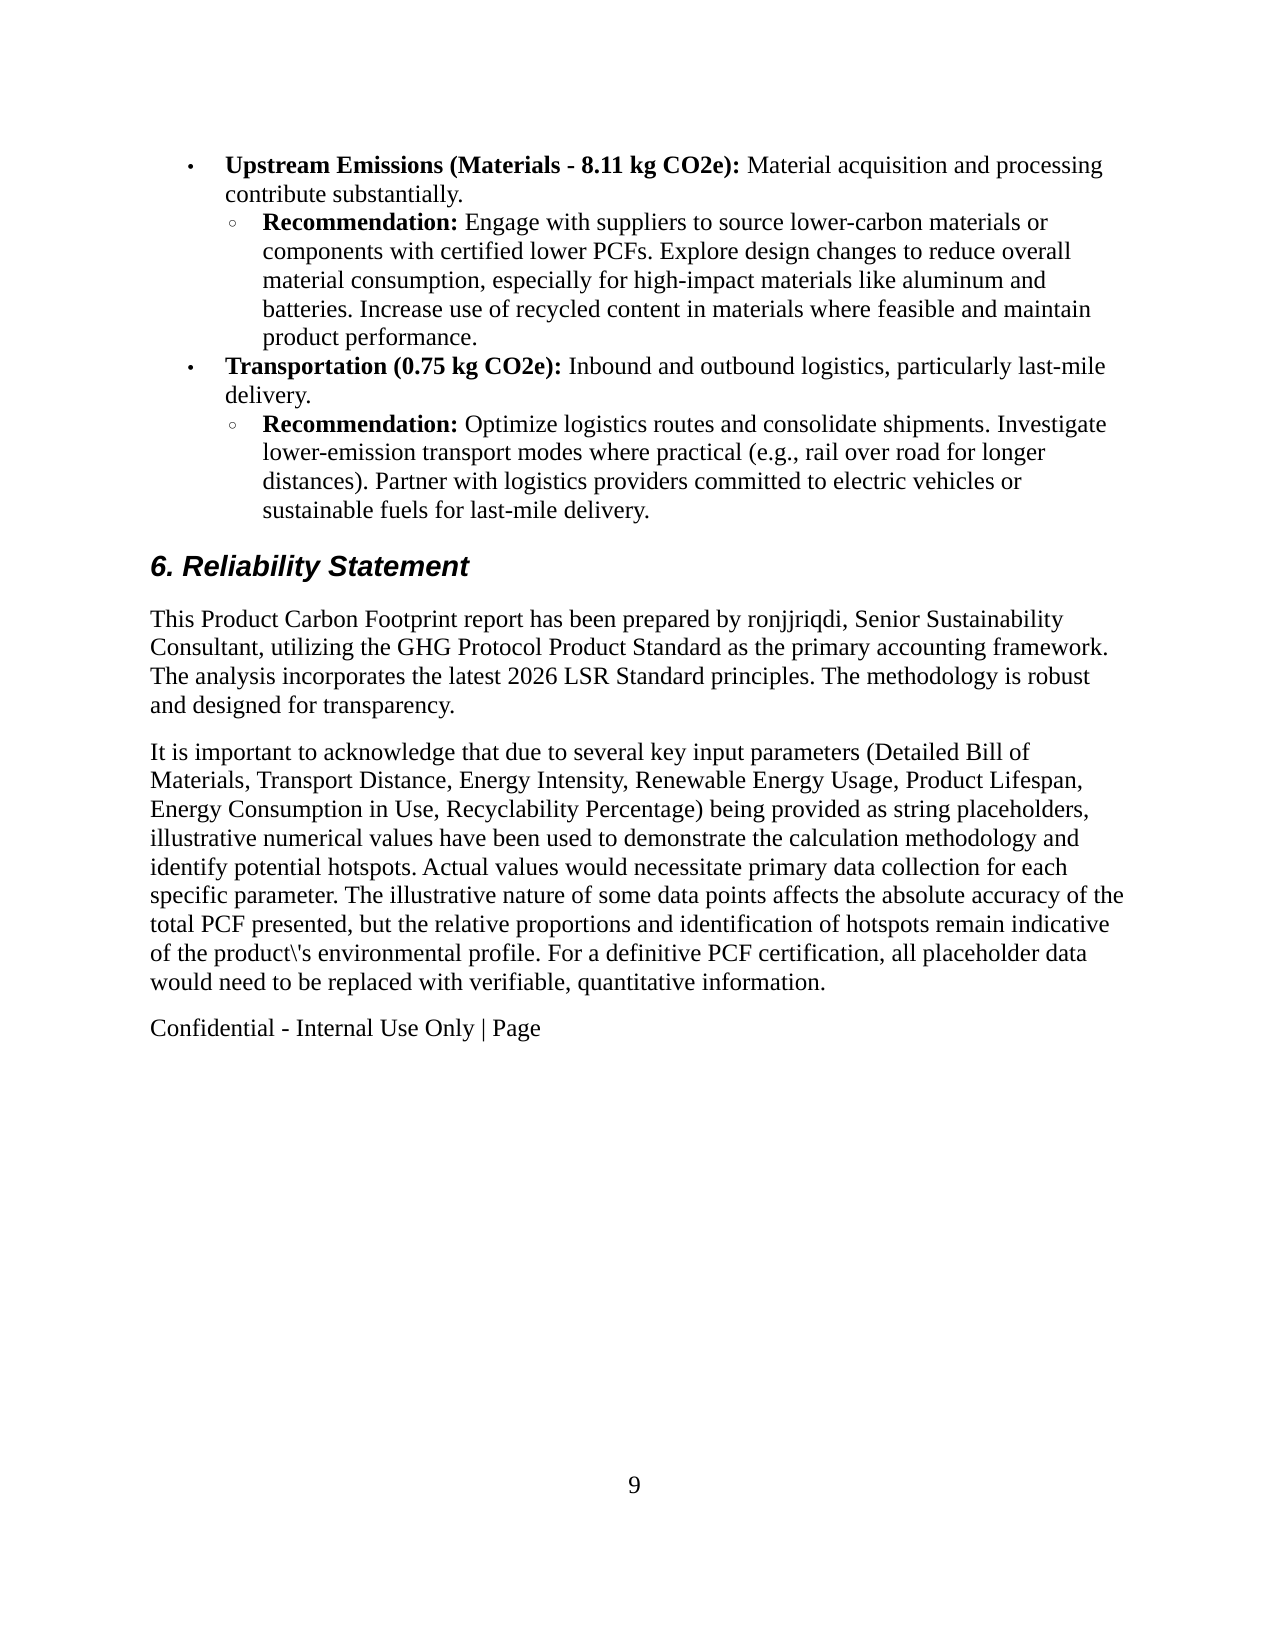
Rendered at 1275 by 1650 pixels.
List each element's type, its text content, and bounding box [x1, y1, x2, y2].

list Recommendation: Engage with suppliers to source lower-carbon materials or components with certified lower PCFs. Explore design changes to reduce overall material consumption, especially for high-impact materials like aluminum and batteries. Increase use of recycled content in materials where feasible and maintain product performance. [225, 207, 1125, 351]
text It is important to acknowledge that due to several key input parameters (Detailed Bill of Materials, Transport Distance, Energy Intensity, Renewable Energy Usage, Product Lifespan, Energy Consumption in Use, Recyclability Percentage) being provided as string placeholders, illustrative numerical values have been used to demonstrate the calculation methodology and identify potential hotspots. Actual values would necessitate primary data collection for each specific parameter. The illustrative nature of some data points affects the absolute accuracy of the total PCF presented, but the relative proportions and identification of hotspots remain indicative of the product\'s environmental profile. For a definitive PCF certification, all placeholder data would need to be replaced with verifiable, quantitative information. [150, 737, 1125, 995]
list Transportation (0.75 kg CO2e): Inbound and outbound logistics, particularly last-mile delivery. [187, 351, 1125, 409]
list Recommendation: Optimize logistics routes and consolidate shipments. Investigate lower-emission transport modes where practical (e.g., rail over road for longer distances). Partner with logistics providers committed to electric vehicles or sustainable fuels for last-mile delivery. [225, 409, 1125, 524]
subtitle 6. Reliability Statement [150, 549, 1125, 582]
text This Product Carbon Footprint report has been prepared by ronjjriqdi, Senior Sustainability Consultant, utilizing the GHG Protocol Product Standard as the primary accounting framework. The analysis incorporates the latest 2026 LSR Standard principles. The methodology is robust and designed for transparency. [150, 604, 1125, 719]
list Upstream Emissions (Materials - 8.11 kg CO2e): Material acquisition and processing contribute substantially. [187, 150, 1125, 207]
text Confidential - Internal Use Only | Page [150, 1013, 1125, 1042]
